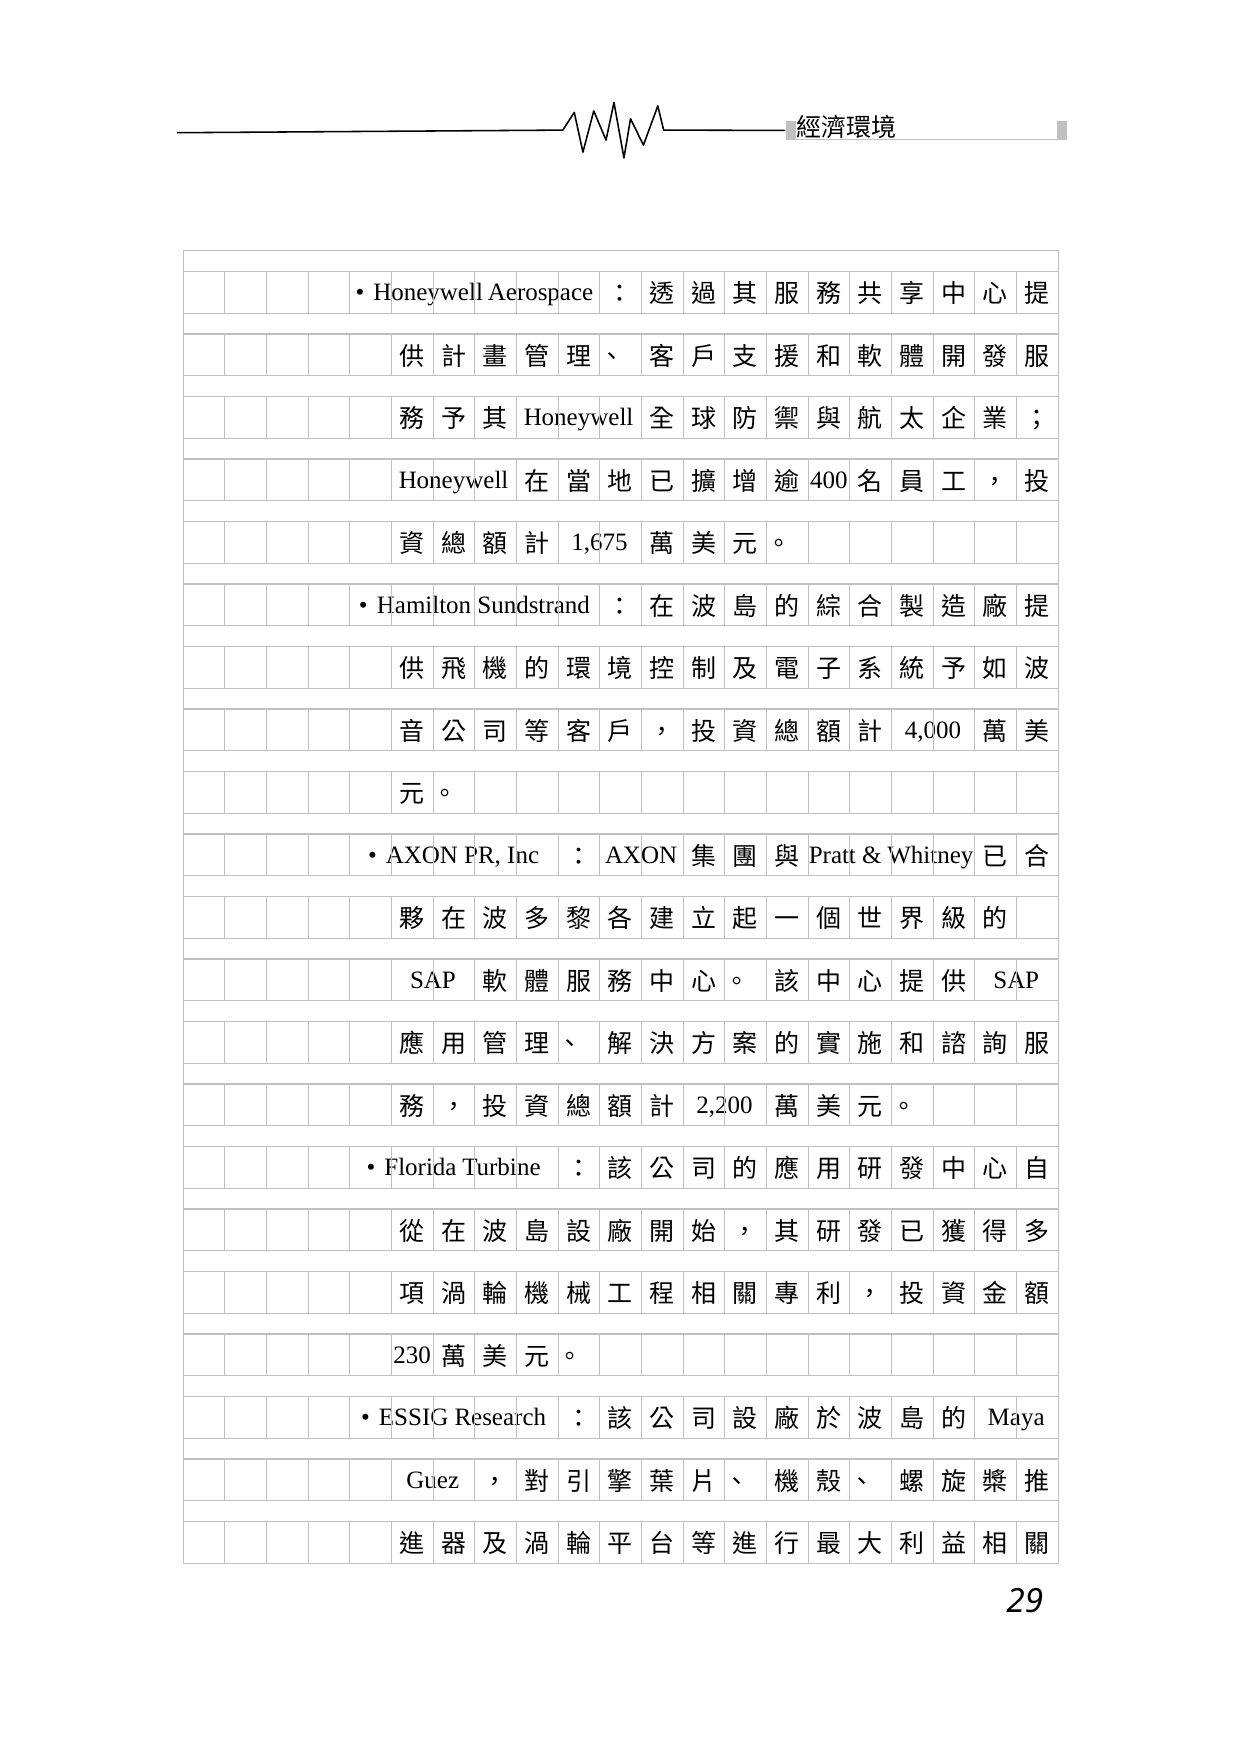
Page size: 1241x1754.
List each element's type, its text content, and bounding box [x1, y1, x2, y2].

text • AXON PR, Inc：AXON集團與Pratt & Whitney已合夥在波多黎各建立起一個世界級的SAP軟體服務中心。該中心提供SAP應用管理、解決方案的實施和諮詢服務，投資總額計2,200萬美元。 [330, 876, 1058, 896]
text • Florida Turbine：該公司的應用研發中心自從在波島設廠開始，其研發已獲得多項渦輪機械工程相關專利，投資金額230萬美元。 [475, 1335, 516, 1375]
text • Florida Turbine：該公司的應用研發中心自從在波島設廠開始，其研發已獲得多項渦輪機械工程相關專利，投資金額230萬美元。 [559, 1147, 599, 1188]
text • Honeywell Aerospace：透過其服務共享中心提供計畫管理、客戶支援和軟體開發服務予其Honeywell全球防禦與航太企業；Honeywell在當地已擴增逾400名員工，投資總額計1,675萬美元。 [330, 439, 1058, 458]
text • Hamilton Sundstrand：在波島的綜合製造廠提供飛機的環境控制及電子系統予如波音公司等客戶，投資總額計4,000萬美元。 [642, 772, 683, 813]
text • Hamilton Sundstrand：在波島的綜合製造廠提供飛機的環境控制及電子系統予如波音公司等客戶，投資總額計4,000萬美元。 [934, 647, 974, 688]
text • Florida Turbine：該公司的應用研發中心自從在波島設廠開始，其研發已獲得多項渦輪機械工程相關專利，投資金額230萬美元。 [767, 1147, 808, 1188]
text • Hamilton Sundstrand：在波島的綜合製造廠提供飛機的環境控制及電子系統予如波音公司等客戶，投資總額計4,000萬美元。 [330, 751, 1058, 771]
text • Florida Turbine：該公司的應用研發中心自從在波島設廠開始，其研發已獲得多項渦輪機械工程相關專利，投資金額230萬美元。 [517, 1272, 558, 1313]
text • Florida Turbine：該公司的應用研發中心自從在波島設廠開始，其研發已獲得多項渦輪機械工程相關專利，投資金額230萬美元。 [1017, 1335, 1058, 1375]
text • Hamilton Sundstrand：在波島的綜合製造廠提供飛機的環境控制及電子系統予如波音公司等客戶，投資總額計4,000萬美元。 [600, 772, 641, 813]
text • Florida Turbine：該公司的應用研發中心自從在波島設廠開始，其研發已獲得多項渦輪機械工程相關專利，投資金額230萬美元。 [559, 1272, 599, 1313]
text • Hamilton Sundstrand：在波島的綜合製造廠提供飛機的環境控制及電子系統予如波音公司等客戶，投資總額計4,000萬美元。 [434, 647, 474, 688]
text • Hamilton Sundstrand：在波島的綜合製造廠提供飛機的環境控制及電子系統予如波音公司等客戶，投資總額計4,000萬美元。 [767, 710, 808, 750]
text • Honeywell Aerospace：透過其服務共享中心提供計畫管理、客戶支援和軟體開發服務予其Honeywell全球防禦與航太企業；Honeywell在當地已擴增逾400名員工，投資總額計1,675萬美元。 [330, 251, 1058, 271]
text • Florida Turbine：該公司的應用研發中心自從在波島設廠開始，其研發已獲得多項渦輪機械工程相關專利，投資金額230萬美元。 [725, 1147, 766, 1188]
text • Hamilton Sundstrand：在波島的綜合製造廠提供飛機的環境控制及電子系統予如波音公司等客戶，投資總額計4,000萬美元。 [559, 710, 599, 750]
text • Hamilton Sundstrand：在波島的綜合製造廠提供飛機的環境控制及電子系統予如波音公司等客戶，投資總額計4,000萬美元。 [767, 647, 808, 688]
text • Honeywell Aerospace：透過其服務共享中心提供計畫管理、客戶支援和軟體開發服務予其Honeywell全球防禦與航太企業；Honeywell在當地已擴增逾400名員工，投資總額計1,675萬美元。 [330, 314, 1058, 333]
text • Florida Turbine：該公司的應用研發中心自從在波島設廠開始，其研發已獲得多項渦輪機械工程相關專利，投資金額230萬美元。 [725, 1335, 766, 1375]
text • Hamilton Sundstrand：在波島的綜合製造廠提供飛機的環境控制及電子系統予如波音公司等客戶，投資總額計4,000萬美元。 [559, 585, 599, 625]
text • Florida Turbine：該公司的應用研發中心自從在波島設廠開始，其研發已獲得多項渦輪機械工程相關專利，投資金額230萬美元。 [434, 1272, 474, 1313]
text • Florida Turbine：該公司的應用研發中心自從在波島設廠開始，其研發已獲得多項渦輪機械工程相關專利，投資金額230萬美元。 [350, 1335, 391, 1375]
text • Hamilton Sundstrand：在波島的綜合製造廠提供飛機的環境控制及電子系統予如波音公司等客戶，投資總額計4,000萬美元。 [892, 647, 933, 688]
text • Hamilton Sundstrand：在波島的綜合製造廠提供飛機的環境控制及電子系統予如波音公司等客戶，投資總額計4,000萬美元。 [517, 647, 558, 688]
text • Hamilton Sundstrand：在波島的綜合製造廠提供飛機的環境控制及電子系統予如波音公司等客戶，投資總額計4,000萬美元。 [600, 710, 641, 750]
text • Hamilton Sundstrand：在波島的綜合製造廠提供飛機的環境控制及電子系統予如波音公司等客戶，投資總額計4,000萬美元。 [600, 585, 641, 625]
text • Florida Turbine：該公司的應用研發中心自從在波島設廠開始，其研發已獲得多項渦輪機械工程相關專利，投資金額230萬美元。 [892, 1335, 933, 1375]
text • Florida Turbine：該公司的應用研發中心自從在波島設廠開始，其研發已獲得多項渦輪機械工程相關專利，投資金額230萬美元。 [330, 1251, 1058, 1271]
text • Florida Turbine：該公司的應用研發中心自從在波島設廠開始，其研發已獲得多項渦輪機械工程相關專利，投資金額230萬美元。 [330, 1189, 1058, 1208]
text • Hamilton Sundstrand：在波島的綜合製造廠提供飛機的環境控制及電子系統予如波音公司等客戶，投資總額計4,000萬美元。 [392, 585, 433, 625]
text • Florida Turbine：該公司的應用研發中心自從在波島設廠開始，其研發已獲得多項渦輪機械工程相關專利，投資金額230萬美元。 [767, 1210, 808, 1250]
text • Honeywell Aerospace：透過其服務共享中心提供計畫管理、客戶支援和軟體開發服務予其Honeywell全球防禦與航太企業；Honeywell在當地已擴增逾400名員工，投資總額計1,675萬美元。 [330, 501, 1058, 521]
text • Hamilton Sundstrand：在波島的綜合製造廠提供飛機的環境控制及電子系統予如波音公司等客戶，投資總額計4,000萬美元。 [475, 772, 516, 813]
text • Hamilton Sundstrand：在波島的綜合製造廠提供飛機的環境控制及電子系統予如波音公司等客戶，投資總額計4,000萬美元。 [725, 772, 766, 813]
text • Hamilton Sundstrand：在波島的綜合製造廠提供飛機的環境控制及電子系統予如波音公司等客戶，投資總額計4,000萬美元。 [392, 710, 433, 750]
text • Florida Turbine：該公司的應用研發中心自從在波島設廠開始，其研發已獲得多項渦輪機械工程相關專利，投資金額230萬美元。 [600, 1210, 641, 1250]
text • Florida Turbine：該公司的應用研發中心自從在波島設廠開始，其研發已獲得多項渦輪機械工程相關專利，投資金額230萬美元。 [330, 1126, 1058, 1146]
text • Hamilton Sundstrand：在波島的綜合製造廠提供飛機的環境控制及電子系統予如波音公司等客戶，投資總額計4,000萬美元。 [850, 647, 891, 688]
text • Hamilton Sundstrand：在波島的綜合製造廠提供飛機的環境控制及電子系統予如波音公司等客戶，投資總額計4,000萬美元。 [684, 647, 724, 688]
text • Hamilton Sundstrand：在波島的綜合製造廠提供飛機的環境控制及電子系統予如波音公司等客戶，投資總額計4,000萬美元。 [1017, 772, 1058, 813]
text • Florida Turbine：該公司的應用研發中心自從在波島設廠開始，其研發已獲得多項渦輪機械工程相關專利，投資金額230萬美元。 [809, 1335, 849, 1375]
text • Florida Turbine：該公司的應用研發中心自從在波島設廠開始，其研發已獲得多項渦輪機械工程相關專利，投資金額230萬美元。 [850, 1210, 891, 1250]
text • Hamilton Sundstrand：在波島的綜合製造廠提供飛機的環境控制及電子系統予如波音公司等客戶，投資總額計4,000萬美元。 [330, 564, 1058, 583]
text • Hamilton Sundstrand：在波島的綜合製造廠提供飛機的環境控制及電子系統予如波音公司等客戶，投資總額計4,000萬美元。 [767, 772, 808, 813]
text • AXON PR, Inc：AXON集團與Pratt & Whitney已合夥在波多黎各建立起一個世界級的SAP軟體服務中心。該中心提供SAP應用管理、解決方案的實施和諮詢服務，投資總額計2,200萬美元。 [330, 1001, 1058, 1021]
text • Hamilton Sundstrand：在波島的綜合製造廠提供飛機的環境控制及電子系統予如波音公司等客戶，投資總額計4,000萬美元。 [1017, 710, 1058, 750]
text • AXON PR, Inc：AXON集團與Pratt & Whitney已合夥在波多黎各建立起一個世界級的SAP軟體服務中心。該中心提供SAP應用管理、解決方案的實施和諮詢服務，投資總額計2,200萬美元。 [330, 1064, 1058, 1083]
text • Florida Turbine：該公司的應用研發中心自從在波島設廠開始，其研發已獲得多項渦輪機械工程相關專利，投資金額230萬美元。 [725, 1272, 766, 1313]
text • Florida Turbine：該公司的應用研發中心自從在波島設廠開始，其研發已獲得多項渦輪機械工程相關專利，投資金額230萬美元。 [434, 1210, 474, 1250]
text • Hamilton Sundstrand：在波島的綜合製造廠提供飛機的環境控制及電子系統予如波音公司等客戶，投資總額計4,000萬美元。 [642, 710, 683, 750]
text • Hamilton Sundstrand：在波島的綜合製造廠提供飛機的環境控制及電子系統予如波音公司等客戶，投資總額計4,000萬美元。 [434, 710, 474, 750]
text • Florida Turbine：該公司的應用研發中心自從在波島設廠開始，其研發已獲得多項渦輪機械工程相關專利，投資金額230萬美元。 [350, 1147, 391, 1188]
text • Hamilton Sundstrand：在波島的綜合製造廠提供飛機的環境控制及電子系統予如波音公司等客戶，投資總額計4,000萬美元。 [475, 647, 516, 688]
text • ESSIG Research：該公司設廠於波島的Maya Guez，對引擎葉片、機殼、螺旋槳推進器及渦輪平台等進行最大利益相關研究，奇異（GE）、西門子（SIEMENS）及TRANE等世界級公司皆為ESSIG Research的委託客戶，投資金額計250萬美元。 [330, 1376, 1058, 1396]
text • Florida Turbine：該公司的應用研發中心自從在波島設廠開始，其研發已獲得多項渦輪機械工程相關專利，投資金額230萬美元。 [684, 1335, 724, 1375]
text • Florida Turbine：該公司的應用研發中心自從在波島設廠開始，其研發已獲得多項渦輪機械工程相關專利，投資金額230萬美元。 [809, 1147, 849, 1188]
text • Florida Turbine：該公司的應用研發中心自從在波島設廠開始，其研發已獲得多項渦輪機械工程相關專利，投資金額230萬美元。 [642, 1335, 683, 1375]
text • Hamilton Sundstrand：在波島的綜合製造廠提供飛機的環境控制及電子系統予如波音公司等客戶，投資總額計4,000萬美元。 [350, 710, 391, 750]
text • Hamilton Sundstrand：在波島的綜合製造廠提供飛機的環境控制及電子系統予如波音公司等客戶，投資總額計4,000萬美元。 [434, 585, 474, 625]
text • Hamilton Sundstrand：在波島的綜合製造廠提供飛機的環境控制及電子系統予如波音公司等客戶，投資總額計4,000萬美元。 [934, 772, 974, 813]
text • Hamilton Sundstrand：在波島的綜合製造廠提供飛機的環境控制及電子系統予如波音公司等客戶，投資總額計4,000萬美元。 [725, 585, 766, 625]
text • Hamilton Sundstrand：在波島的綜合製造廠提供飛機的環境控制及電子系統予如波音公司等客戶，投資總額計4,000萬美元。 [350, 585, 391, 625]
text • Hamilton Sundstrand：在波島的綜合製造廠提供飛機的環境控制及電子系統予如波音公司等客戶，投資總額計4,000萬美元。 [892, 585, 933, 625]
text • Florida Turbine：該公司的應用研發中心自從在波島設廠開始，其研發已獲得多項渦輪機械工程相關專利，投資金額230萬美元。 [559, 1210, 599, 1250]
text • Florida Turbine：該公司的應用研發中心自從在波島設廠開始，其研發已獲得多項渦輪機械工程相關專利，投資金額230萬美元。 [1017, 1272, 1058, 1313]
text • Florida Turbine：該公司的應用研發中心自從在波島設廠開始，其研發已獲得多項渦輪機械工程相關專利，投資金額230萬美元。 [892, 1210, 933, 1250]
text • Florida Turbine：該公司的應用研發中心自從在波島設廠開始，其研發已獲得多項渦輪機械工程相關專利，投資金額230萬美元。 [850, 1272, 891, 1313]
text • Florida Turbine：該公司的應用研發中心自從在波島設廠開始，其研發已獲得多項渦輪機械工程相關專利，投資金額230萬美元。 [1017, 1210, 1058, 1250]
text • Hamilton Sundstrand：在波島的綜合製造廠提供飛機的環境控制及電子系統予如波音公司等客戶，投資總額計4,000萬美元。 [809, 710, 849, 750]
text • Florida Turbine：該公司的應用研發中心自從在波島設廠開始，其研發已獲得多項渦輪機械工程相關專利，投資金額230萬美元。 [767, 1335, 808, 1375]
text • Florida Turbine：該公司的應用研發中心自從在波島設廠開始，其研發已獲得多項渦輪機械工程相關專利，投資金額230萬美元。 [725, 1210, 766, 1250]
text • Florida Turbine：該公司的應用研發中心自從在波島設廠開始，其研發已獲得多項渦輪機械工程相關專利，投資金額230萬美元。 [600, 1272, 641, 1313]
text • Florida Turbine：該公司的應用研發中心自從在波島設廠開始，其研發已獲得多項渦輪機械工程相關專利，投資金額230萬美元。 [517, 1335, 558, 1375]
text • Florida Turbine：該公司的應用研發中心自從在波島設廠開始，其研發已獲得多項渦輪機械工程相關專利，投資金額230萬美元。 [330, 1314, 1058, 1333]
text • Hamilton Sundstrand：在波島的綜合製造廠提供飛機的環境控制及電子系統予如波音公司等客戶，投資總額計4,000萬美元。 [1017, 647, 1058, 688]
text • Florida Turbine：該公司的應用研發中心自從在波島設廠開始，其研發已獲得多項渦輪機械工程相關專利，投資金額230萬美元。 [684, 1272, 724, 1313]
text • Florida Turbine：該公司的應用研發中心自從在波島設廠開始，其研發已獲得多項渦輪機械工程相關專利，投資金額230萬美元。 [684, 1210, 724, 1250]
text • Hamilton Sundstrand：在波島的綜合製造廠提供飛機的環境控制及電子系統予如波音公司等客戶，投資總額計4,000萬美元。 [809, 647, 849, 688]
text • Hamilton Sundstrand：在波島的綜合製造廠提供飛機的環境控制及電子系統予如波音公司等客戶，投資總額計4,000萬美元。 [809, 772, 849, 813]
text • Florida Turbine：該公司的應用研發中心自從在波島設廠開始，其研發已獲得多項渦輪機械工程相關專利，投資金額230萬美元。 [642, 1147, 683, 1188]
text • Florida Turbine：該公司的應用研發中心自從在波島設廠開始，其研發已獲得多項渦輪機械工程相關專利，投資金額230萬美元。 [1017, 1147, 1058, 1188]
text • Florida Turbine：該公司的應用研發中心自從在波島設廠開始，其研發已獲得多項渦輪機械工程相關專利，投資金額230萬美元。 [767, 1272, 808, 1313]
text • Hamilton Sundstrand：在波島的綜合製造廠提供飛機的環境控制及電子系統予如波音公司等客戶，投資總額計4,000萬美元。 [725, 647, 766, 688]
text • Florida Turbine：該公司的應用研發中心自從在波島設廠開始，其研發已獲得多項渦輪機械工程相關專利，投資金額230萬美元。 [350, 1210, 391, 1250]
text • Florida Turbine：該公司的應用研發中心自從在波島設廠開始，其研發已獲得多項渦輪機械工程相關專利，投資金額230萬美元。 [809, 1272, 849, 1313]
text • Florida Turbine：該公司的應用研發中心自從在波島設廠開始，其研發已獲得多項渦輪機械工程相關專利，投資金額230萬美元。 [934, 1335, 974, 1375]
text • Florida Turbine：該公司的應用研發中心自從在波島設廠開始，其研發已獲得多項渦輪機械工程相關專利，投資金額230萬美元。 [642, 1272, 683, 1313]
text • Hamilton Sundstrand：在波島的綜合製造廠提供飛機的環境控制及電子系統予如波音公司等客戶，投資總額計4,000萬美元。 [684, 710, 724, 750]
text • Hamilton Sundstrand：在波島的綜合製造廠提供飛機的環境控制及電子系統予如波音公司等客戶，投資總額計4,000萬美元。 [559, 647, 599, 688]
text • Florida Turbine：該公司的應用研發中心自從在波島設廠開始，其研發已獲得多項渦輪機械工程相關專利，投資金額230萬美元。 [392, 1335, 433, 1375]
text • Hamilton Sundstrand：在波島的綜合製造廠提供飛機的環境控制及電子系統予如波音公司等客戶，投資總額計4,000萬美元。 [934, 710, 974, 750]
text • Hamilton Sundstrand：在波島的綜合製造廠提供飛機的環境控制及電子系統予如波音公司等客戶，投資總額計4,000萬美元。 [1017, 585, 1058, 625]
text • Florida Turbine：該公司的應用研發中心自從在波島設廠開始，其研發已獲得多項渦輪機械工程相關專利，投資金額230萬美元。 [892, 1147, 933, 1188]
text • Honeywell Aerospace：透過其服務共享中心提供計畫管理、客戶支援和軟體開發服務予其Honeywell全球防禦與航太企業；Honeywell在當地已擴增逾400名員工，投資總額計1,675萬美元。 [330, 376, 1058, 396]
text • Hamilton Sundstrand：在波島的綜合製造廠提供飛機的環境控制及電子系統予如波音公司等客戶，投資總額計4,000萬美元。 [517, 585, 558, 625]
text • Hamilton Sundstrand：在波島的綜合製造廠提供飛機的環境控制及電子系統予如波音公司等客戶，投資總額計4,000萬美元。 [934, 585, 974, 625]
text • Hamilton Sundstrand：在波島的綜合製造廠提供飛機的環境控制及電子系統予如波音公司等客戶，投資總額計4,000萬美元。 [642, 647, 683, 688]
text • Hamilton Sundstrand：在波島的綜合製造廠提供飛機的環境控制及電子系統予如波音公司等客戶，投資總額計4,000萬美元。 [684, 772, 724, 813]
text • Florida Turbine：該公司的應用研發中心自從在波島設廠開始，其研發已獲得多項渦輪機械工程相關專利，投資金額230萬美元。 [809, 1210, 849, 1250]
text • Florida Turbine：該公司的應用研發中心自從在波島設廠開始，其研發已獲得多項渦輪機械工程相關專利，投資金額230萬美元。 [684, 1147, 724, 1188]
text • Hamilton Sundstrand：在波島的綜合製造廠提供飛機的環境控制及電子系統予如波音公司等客戶，投資總額計4,000萬美元。 [559, 772, 599, 813]
text • Florida Turbine：該公司的應用研發中心自從在波島設廠開始，其研發已獲得多項渦輪機械工程相關專利，投資金額230萬美元。 [517, 1147, 558, 1188]
text • Hamilton Sundstrand：在波島的綜合製造廠提供飛機的環境控制及電子系統予如波音公司等客戶，投資總額計4,000萬美元。 [392, 772, 433, 813]
text • Hamilton Sundstrand：在波島的綜合製造廠提供飛機的環境控制及電子系統予如波音公司等客戶，投資總額計4,000萬美元。 [330, 626, 1058, 646]
text • ESSIG Research：該公司設廠於波島的Maya Guez，對引擎葉片、機殼、螺旋槳推進器及渦輪平台等進行最大利益相關研究，奇異（GE）、西門子（SIEMENS）及TRANE等世界級公司皆為ESSIG Research的委託客戶，投資金額計250萬美元。 [330, 1501, 1058, 1521]
text • Hamilton Sundstrand：在波島的綜合製造廠提供飛機的環境控制及電子系統予如波音公司等客戶，投資總額計4,000萬美元。 [975, 647, 1016, 688]
text • Florida Turbine：該公司的應用研發中心自從在波島設廠開始，其研發已獲得多項渦輪機械工程相關專利，投資金額230萬美元。 [934, 1272, 974, 1313]
text • Hamilton Sundstrand：在波島的綜合製造廠提供飛機的環境控制及電子系統予如波音公司等客戶，投資總額計4,000萬美元。 [475, 710, 516, 750]
text • Hamilton Sundstrand：在波島的綜合製造廠提供飛機的環境控制及電子系統予如波音公司等客戶，投資總額計4,000萬美元。 [392, 647, 433, 688]
text • Florida Turbine：該公司的應用研發中心自從在波島設廠開始，其研發已獲得多項渦輪機械工程相關專利，投資金額230萬美元。 [975, 1210, 1016, 1250]
text • Florida Turbine：該公司的應用研發中心自從在波島設廠開始，其研發已獲得多項渦輪機械工程相關專利，投資金額230萬美元。 [392, 1272, 433, 1313]
text • Hamilton Sundstrand：在波島的綜合製造廠提供飛機的環境控制及電子系統予如波音公司等客戶，投資總額計4,000萬美元。 [892, 772, 933, 813]
text • Florida Turbine：該公司的應用研發中心自從在波島設廠開始，其研發已獲得多項渦輪機械工程相關專利，投資金額230萬美元。 [934, 1147, 974, 1188]
text • Hamilton Sundstrand：在波島的綜合製造廠提供飛機的環境控制及電子系統予如波音公司等客戶，投資總額計4,000萬美元。 [330, 689, 1058, 708]
text • Hamilton Sundstrand：在波島的綜合製造廠提供飛機的環境控制及電子系統予如波音公司等客戶，投資總額計4,000萬美元。 [642, 585, 683, 625]
text • Hamilton Sundstrand：在波島的綜合製造廠提供飛機的環境控制及電子系統予如波音公司等客戶，投資總額計4,000萬美元。 [767, 585, 808, 625]
text • Florida Turbine：該公司的應用研發中心自從在波島設廠開始，其研發已獲得多項渦輪機械工程相關專利，投資金額230萬美元。 [350, 1272, 391, 1313]
text • Hamilton Sundstrand：在波島的綜合製造廠提供飛機的環境控制及電子系統予如波音公司等客戶，投資總額計4,000萬美元。 [975, 772, 1016, 813]
text • Hamilton Sundstrand：在波島的綜合製造廠提供飛機的環境控制及電子系統予如波音公司等客戶，投資總額計4,000萬美元。 [517, 710, 558, 750]
text • Hamilton Sundstrand：在波島的綜合製造廠提供飛機的環境控制及電子系統予如波音公司等客戶，投資總額計4,000萬美元。 [517, 772, 558, 813]
text • Florida Turbine：該公司的應用研發中心自從在波島設廠開始，其研發已獲得多項渦輪機械工程相關專利，投資金額230萬美元。 [975, 1147, 1016, 1188]
text • ESSIG Research：該公司設廠於波島的Maya Guez，對引擎葉片、機殼、螺旋槳推進器及渦輪平台等進行最大利益相關研究，奇異（GE）、西門子（SIEMENS）及TRANE等世界級公司皆為ESSIG Research的委託客戶，投資金額計250萬美元。 [330, 1439, 1058, 1458]
text • Florida Turbine：該公司的應用研發中心自從在波島設廠開始，其研發已獲得多項渦輪機械工程相關專利，投資金額230萬美元。 [975, 1272, 1016, 1313]
text • Hamilton Sundstrand：在波島的綜合製造廠提供飛機的環境控制及電子系統予如波音公司等客戶，投資總額計4,000萬美元。 [434, 772, 474, 813]
text • AXON PR, Inc：AXON集團與Pratt & Whitney已合夥在波多黎各建立起一個世界級的SAP軟體服務中心。該中心提供SAP應用管理、解決方案的實施和諮詢服務，投資總額計2,200萬美元。 [330, 939, 1058, 958]
text • AXON PR, Inc：AXON集團與Pratt & Whitney已合夥在波多黎各建立起一個世界級的SAP軟體服務中心。該中心提供SAP應用管理、解決方案的實施和諮詢服務，投資總額計2,200萬美元。 [330, 814, 1058, 833]
text • Florida Turbine：該公司的應用研發中心自從在波島設廠開始，其研發已獲得多項渦輪機械工程相關專利，投資金額230萬美元。 [892, 1272, 933, 1313]
text • Florida Turbine：該公司的應用研發中心自從在波島設廠開始，其研發已獲得多項渦輪機械工程相關專利，投資金額230萬美元。 [434, 1147, 474, 1188]
text • Hamilton Sundstrand：在波島的綜合製造廠提供飛機的環境控制及電子系統予如波音公司等客戶，投資總額計4,000萬美元。 [975, 585, 1016, 625]
text • Florida Turbine：該公司的應用研發中心自從在波島設廠開始，其研發已獲得多項渦輪機械工程相關專利，投資金額230萬美元。 [475, 1210, 516, 1250]
text • Florida Turbine：該公司的應用研發中心自從在波島設廠開始，其研發已獲得多項渦輪機械工程相關專利，投資金額230萬美元。 [850, 1335, 891, 1375]
text • Florida Turbine：該公司的應用研發中心自從在波島設廠開始，其研發已獲得多項渦輪機械工程相關專利，投資金額230萬美元。 [392, 1210, 433, 1250]
text • Hamilton Sundstrand：在波島的綜合製造廠提供飛機的環境控制及電子系統予如波音公司等客戶，投資總額計4,000萬美元。 [809, 585, 849, 625]
text • Florida Turbine：該公司的應用研發中心自從在波島設廠開始，其研發已獲得多項渦輪機械工程相關專利，投資金額230萬美元。 [934, 1210, 974, 1250]
text • Hamilton Sundstrand：在波島的綜合製造廠提供飛機的環境控制及電子系統予如波音公司等客戶，投資總額計4,000萬美元。 [725, 710, 766, 750]
text • Hamilton Sundstrand：在波島的綜合製造廠提供飛機的環境控制及電子系統予如波音公司等客戶，投資總額計4,000萬美元。 [850, 710, 891, 750]
text • Florida Turbine：該公司的應用研發中心自從在波島設廠開始，其研發已獲得多項渦輪機械工程相關專利，投資金額230萬美元。 [517, 1210, 558, 1250]
text • Hamilton Sundstrand：在波島的綜合製造廠提供飛機的環境控制及電子系統予如波音公司等客戶，投資總額計4,000萬美元。 [600, 647, 641, 688]
text • Florida Turbine：該公司的應用研發中心自從在波島設廠開始，其研發已獲得多項渦輪機械工程相關專利，投資金額230萬美元。 [600, 1147, 641, 1188]
text • Hamilton Sundstrand：在波島的綜合製造廠提供飛機的環境控制及電子系統予如波音公司等客戶，投資總額計4,000萬美元。 [892, 710, 933, 750]
text • Hamilton Sundstrand：在波島的綜合製造廠提供飛機的環境控制及電子系統予如波音公司等客戶，投資總額計4,000萬美元。 [975, 710, 1016, 750]
text • Florida Turbine：該公司的應用研發中心自從在波島設廠開始，其研發已獲得多項渦輪機械工程相關專利，投資金額230萬美元。 [475, 1272, 516, 1313]
text • Hamilton Sundstrand：在波島的綜合製造廠提供飛機的環境控制及電子系統予如波音公司等客戶，投資總額計4,000萬美元。 [475, 585, 516, 625]
text • Florida Turbine：該公司的應用研發中心自從在波島設廠開始，其研發已獲得多項渦輪機械工程相關專利，投資金額230萬美元。 [392, 1147, 433, 1188]
text • Florida Turbine：該公司的應用研發中心自從在波島設廠開始，其研發已獲得多項渦輪機械工程相關專利，投資金額230萬美元。 [642, 1210, 683, 1250]
text • Hamilton Sundstrand：在波島的綜合製造廠提供飛機的環境控制及電子系統予如波音公司等客戶，投資總額計4,000萬美元。 [850, 585, 891, 625]
text • Florida Turbine：該公司的應用研發中心自從在波島設廠開始，其研發已獲得多項渦輪機械工程相關專利，投資金額230萬美元。 [975, 1335, 1016, 1375]
text • Florida Turbine：該公司的應用研發中心自從在波島設廠開始，其研發已獲得多項渦輪機械工程相關專利，投資金額230萬美元。 [475, 1147, 516, 1188]
text • Florida Turbine：該公司的應用研發中心自從在波島設廠開始，其研發已獲得多項渦輪機械工程相關專利，投資金額230萬美元。 [434, 1335, 474, 1375]
text • Florida Turbine：該公司的應用研發中心自從在波島設廠開始，其研發已獲得多項渦輪機械工程相關專利，投資金額230萬美元。 [559, 1335, 599, 1375]
text • Florida Turbine：該公司的應用研發中心自從在波島設廠開始，其研發已獲得多項渦輪機械工程相關專利，投資金額230萬美元。 [600, 1335, 641, 1375]
text • Hamilton Sundstrand：在波島的綜合製造廠提供飛機的環境控制及電子系統予如波音公司等客戶，投資總額計4,000萬美元。 [350, 647, 391, 688]
text • Hamilton Sundstrand：在波島的綜合製造廠提供飛機的環境控制及電子系統予如波音公司等客戶，投資總額計4,000萬美元。 [350, 772, 391, 813]
text • Florida Turbine：該公司的應用研發中心自從在波島設廠開始，其研發已獲得多項渦輪機械工程相關專利，投資金額230萬美元。 [850, 1147, 891, 1188]
text • Hamilton Sundstrand：在波島的綜合製造廠提供飛機的環境控制及電子系統予如波音公司等客戶，投資總額計4,000萬美元。 [850, 772, 891, 813]
text • Hamilton Sundstrand：在波島的綜合製造廠提供飛機的環境控制及電子系統予如波音公司等客戶，投資總額計4,000萬美元。 [684, 585, 724, 625]
